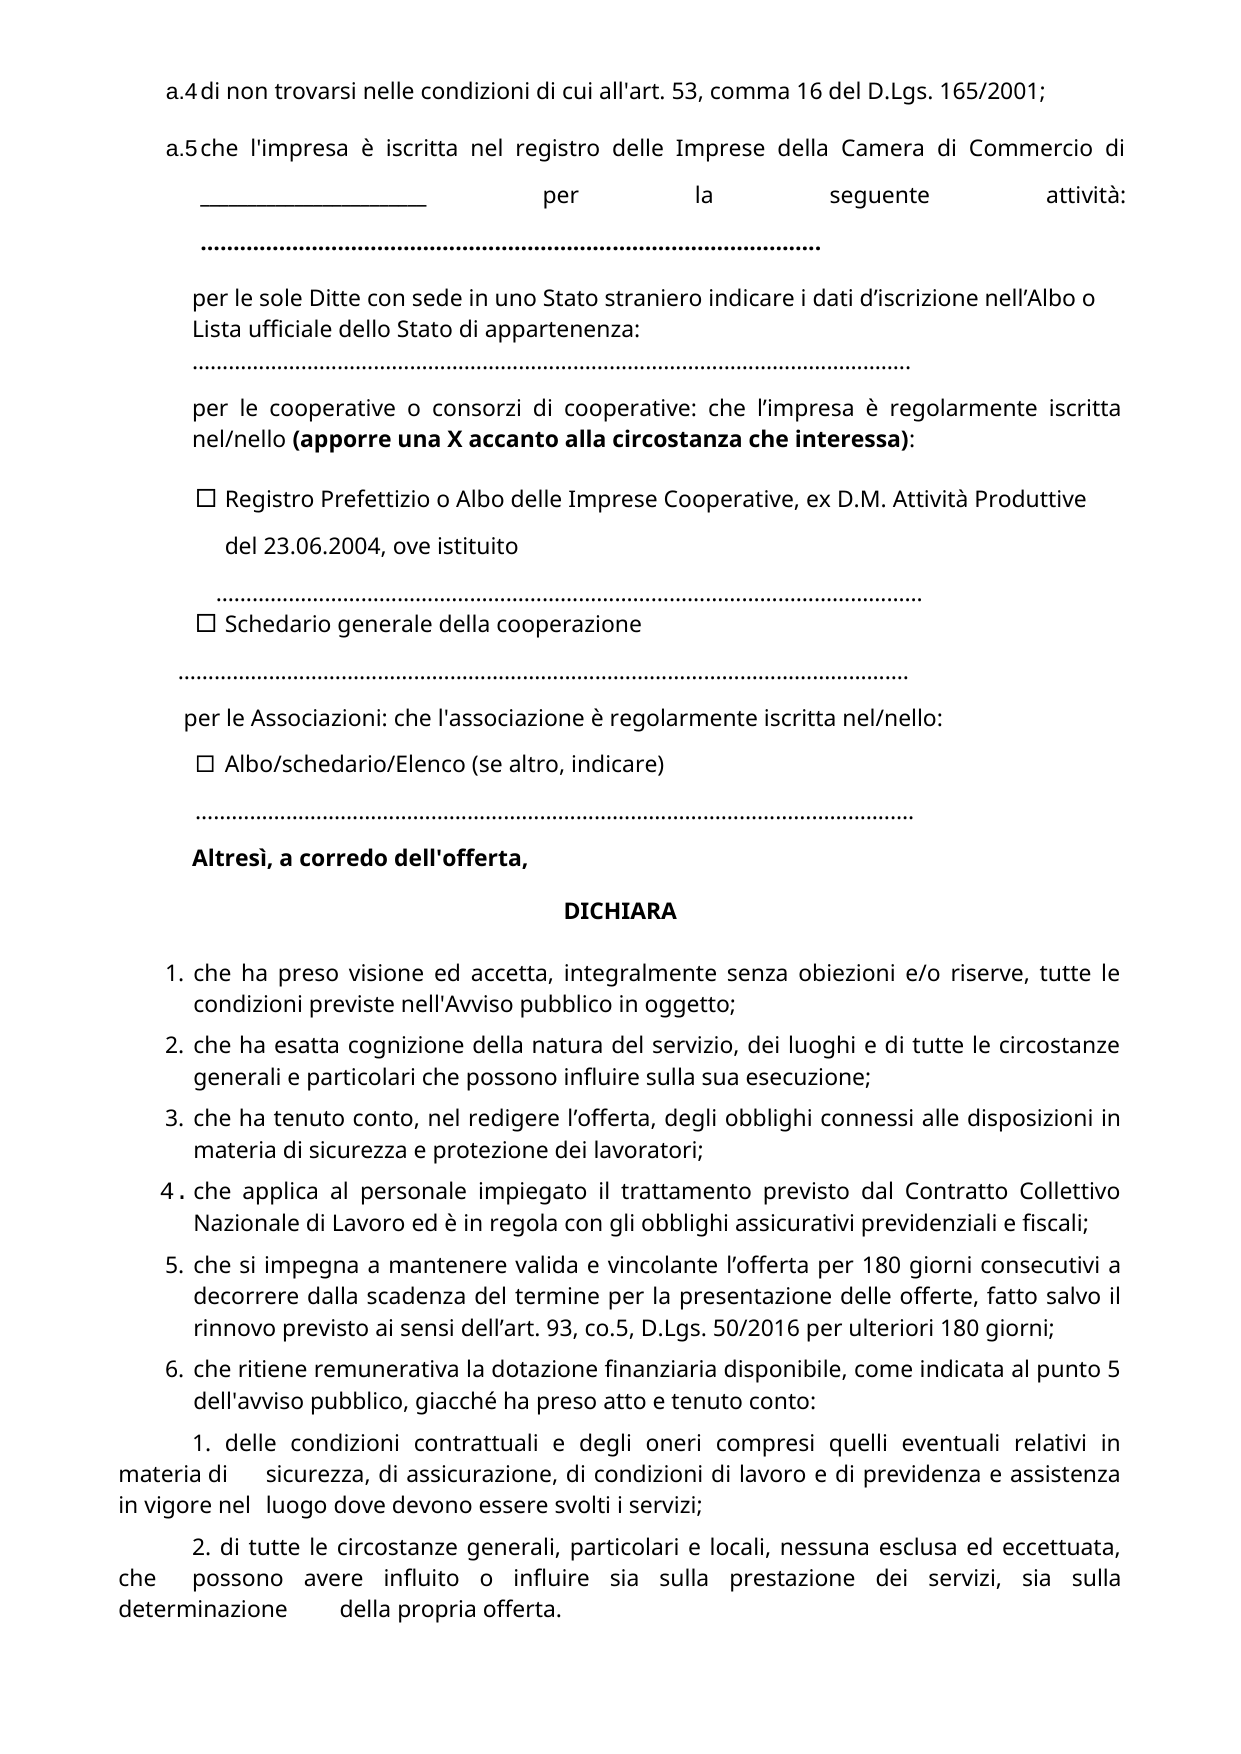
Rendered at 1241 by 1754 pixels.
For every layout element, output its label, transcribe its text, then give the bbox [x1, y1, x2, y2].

text per le sole Ditte con sede in uno Stato straniero indicare i dati d’iscrizione nell’Albo o Lista ufficiale dello Stato di appartenenza: [192, 282, 1122, 344]
text DICHIARA [118, 895, 1122, 926]
list Registro Prefettizio o Albo delle Imprese Cooperative, ex D.M. Attività Produttive del 23.06.2004, ove istituito [195, 483, 1122, 561]
list Schedario generale della cooperazione [195, 608, 1122, 639]
text Altresì, a corredo dell'offerta, [192, 842, 1122, 873]
list che applica al personale impiegato il trattamento previsto dal Contratto Collettivo Nazionale di Lavoro ed è in regola con gli obblighi assicurativi previdenziali e fiscali; [156, 1175, 1122, 1238]
text 1. delle condizioni contrattuali e degli oneri compresi quelli eventuali relativi in materia di sicurezza, di assicurazione, di condizioni di lavoro e di previdenza e assistenza in vigore nel luogo dove devono essere svolti i servizi; [118, 1426, 1122, 1520]
list che si impegna a mantenere valida e vincolante l’offerta per 180 giorni consecutivi a decorrere dalla scadenza del termine per la presentazione delle offerte, fatto salvo il rinnovo previsto ai sensi dell’art. 93, co.5, D.Lgs. 50/2016 per ulteriori 180 giorni; [156, 1249, 1122, 1343]
text ……………………………………………………………………………………………………… [156, 576, 1122, 608]
list che ha preso visione ed accetta, integralmente senza obiezioni e/o riserve, tutte le condizioni previste nell'Avviso pubblico in oggetto; [156, 957, 1122, 1019]
list che ha esatta cognizione della natura del servizio, dei luoghi e di tutte le circostanze generali e particolari che possono influire sulla sua esecuzione; [156, 1029, 1122, 1092]
text per le Associazioni: che l'associazione è regolarmente iscritta nel/nello: [118, 701, 1122, 733]
text …………………………………………………………………………………………………………. [118, 654, 1122, 686]
list che ha tenuto conto, nel redigere l’offerta, degli obblighi connessi alle disposizioni in materia di sicurezza e protezione dei lavoratori; [156, 1102, 1122, 1165]
text per le cooperative o consorzi di cooperative: che l’impresa è regolarmente iscritta nel/nello (apporre una X accanto alla circostanza che interessa): [192, 391, 1122, 454]
text 2. di tutte le circostanze generali, particolari e locali, nessuna esclusa ed eccettuata, che possono avere influito o influire sia sulla prestazione dei servizi, sia sulla determinazione della propria offerta. [118, 1531, 1122, 1624]
text ……………………………………………………………………………………………………….. [156, 344, 1122, 376]
list che ritiene remunerativa la dotazione finanziaria disponibile, come indicata al punto 5 dell'avviso pubblico, giacché ha preso atto e tenuto conto: [156, 1353, 1122, 1416]
list che l'impresa è iscritta nel registro delle Imprese della Camera di Commercio di ________________________ per la seguente attività: ………………………………………………………………………………….. [163, 132, 1126, 257]
list Albo/schedario/Elenco (se altro, indicare) [195, 748, 1122, 779]
list di non trovarsi nelle condizioni di cui all'art. 53, comma 16 del D.Lgs. 165/2001; [163, 75, 1126, 106]
text ……………………………………………………………………………………………………..… [195, 795, 1122, 826]
